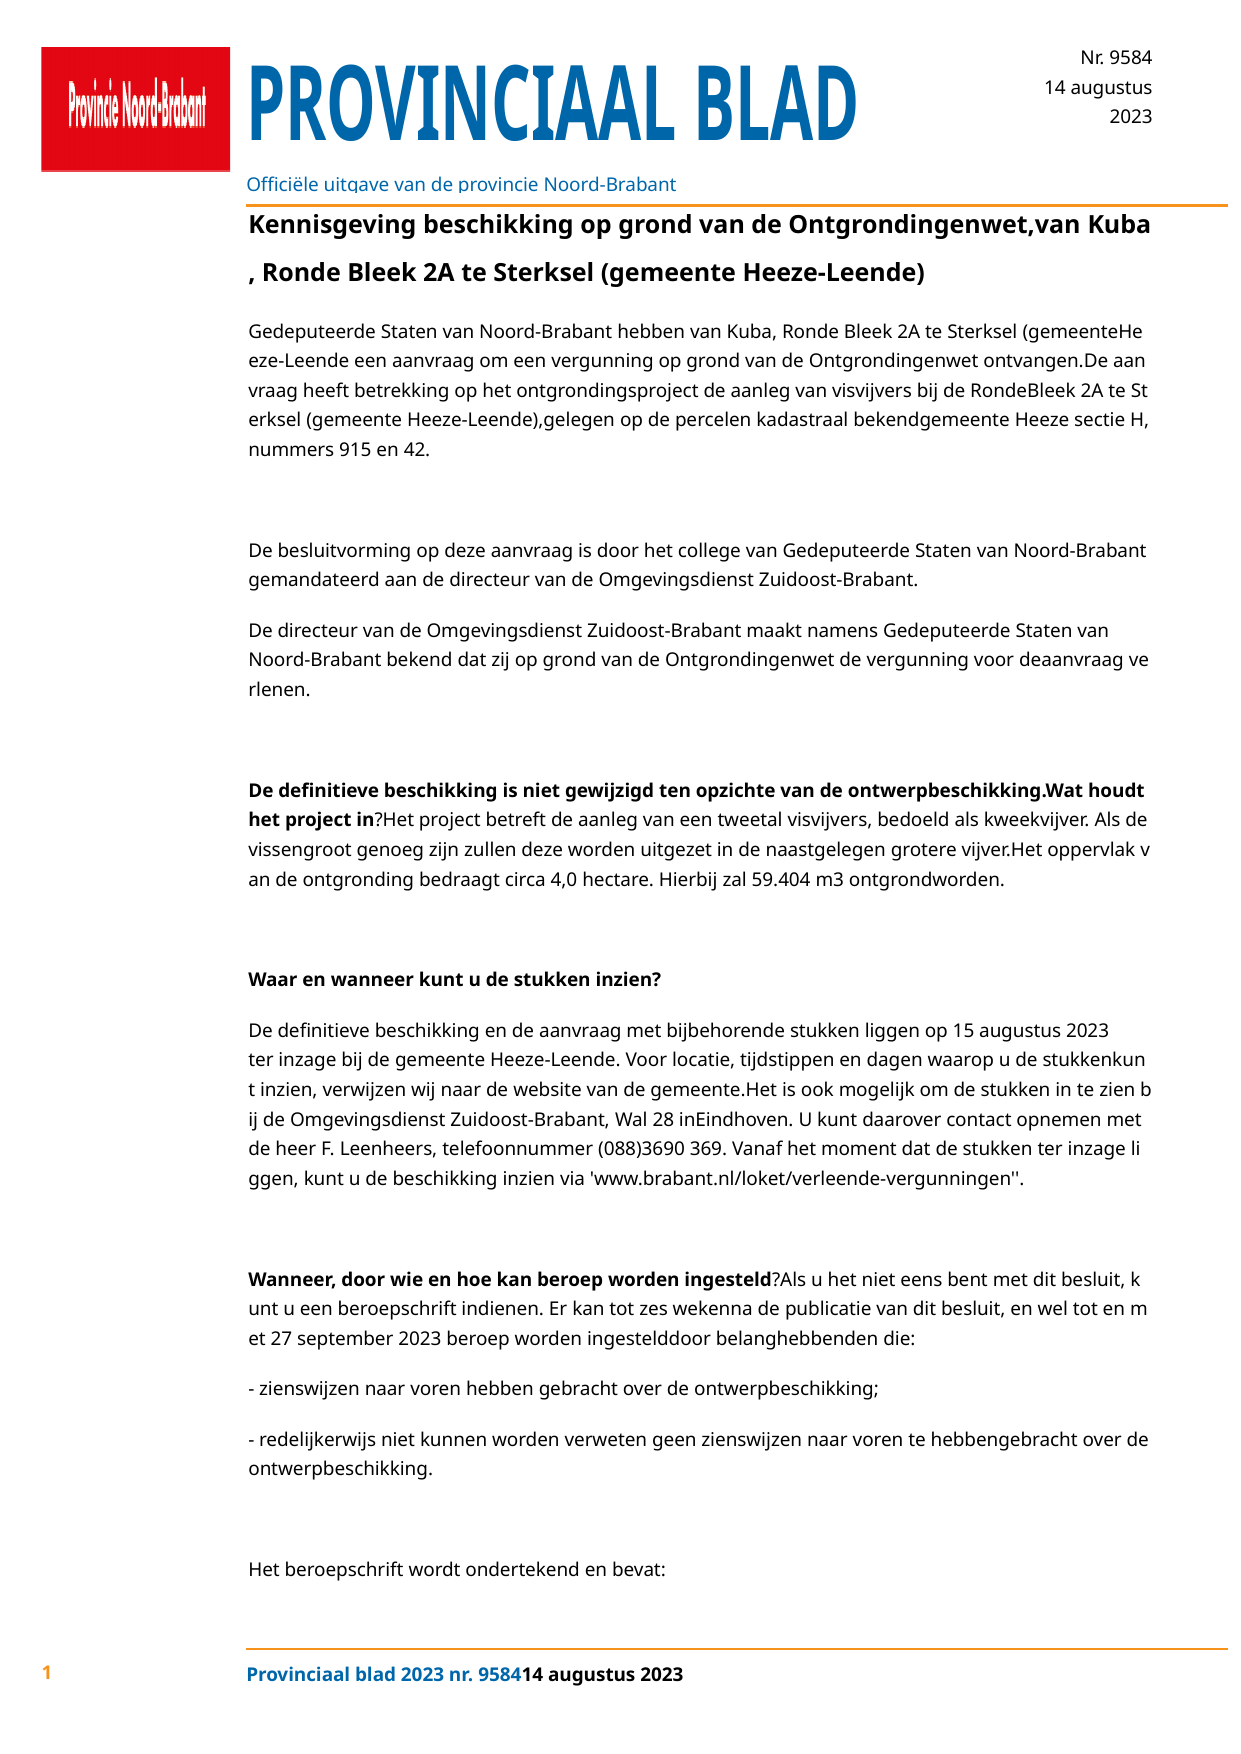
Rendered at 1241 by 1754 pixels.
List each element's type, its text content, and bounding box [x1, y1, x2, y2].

text Het beroepschrift wordt ondertekend en bevat: [248, 1556, 1152, 1582]
text De definitieve beschikking is niet gewijzigd ten opzichte van de ontwerpbeschikking.Wat houdt het project in?Het project betreft de aanleg van een tweetal visvijvers, bedoeld als kweekvijver. Als de vissengroot genoeg zijn zullen deze worden uitgezet in de naastgelegen grotere vijver.Het oppervlak van de ontgronding bedraagt circa 4,0 hectare. Hierbij zal 59.404 m3 ontgrondworden. [248, 777, 1152, 892]
text Gedeputeerde Staten van Noord-Brabant hebben van Kuba, Ronde Bleek 2A te Sterksel (gemeenteHeeze-Leende een aanvraag om een vergunning op grond van de Ontgrondingenwet ontvangen.De aanvraag heeft betrekking op het ontgrondingsproject de aanleg van visvijvers bij de RondeBleek 2A te Sterksel (gemeente Heeze-Leende),gelegen op de percelen kadastraal bekendgemeente Heeze sectie H, nummers 915 en 42. [248, 318, 1152, 462]
text - zienswijzen naar voren hebben gebracht over de ontwerpbeschikking; [248, 1375, 1152, 1401]
picture [41, 47, 231, 172]
text Waar en wanneer kunt u de stukken inzien? [248, 967, 1152, 992]
text De directeur van de Omgevingsdienst Zuidoost-Brabant maakt namens Gedeputeerde Staten van Noord-Brabant bekend dat zij op grond van de Ontgrondingenwet de vergunning voor deaanvraag verlenen. [248, 617, 1152, 702]
text De besluitvorming op deze aanvraag is door het college van Gedeputeerde Staten van Noord-Brabant gemandateerd aan de directeur van de Omgevingsdienst Zuidoost-Brabant. [248, 537, 1152, 592]
text Kennisgeving beschikking op grond van de Ontgrondingenwet,van Kuba, Ronde Bleek 2A te Sterksel (gemeente Heeze-Leende) [248, 207, 1152, 288]
text De definitieve beschikking en de aanvraag met bijbehorende stukken liggen op 15 augustus 2023 ter inzage bij de gemeente Heeze-Leende. Voor locatie, tijdstippen en dagen waarop u de stukkenkunt inzien, verwijzen wij naar de website van de gemeente.Het is ook mogelijk om de stukken in te zien bij de Omgevingsdienst Zuidoost-Brabant, Wal 28 inEindhoven. U kunt daarover contact opnemen met de heer F. Leenheers, telefoonnummer (088)3690 369. Vanaf het moment dat de stukken ter inzage liggen, kunt u de beschikking inzien via 'www.brabant.nl/loket/verleende-vergunningen''. [248, 1017, 1152, 1191]
text Wanneer, door wie en hoe kan beroep worden ingesteld?Als u het niet eens bent met dit besluit, kunt u een beroepschrift indienen. Er kan tot zes wekenna de publicatie van dit besluit, en wel tot en met 27 september 2023 beroep worden ingestelddoor belanghebbenden die: [248, 1266, 1152, 1351]
text - redelijkerwijs niet kunnen worden verweten geen zienswijzen naar voren te hebbengebracht over de ontwerpbeschikking. [248, 1426, 1152, 1481]
